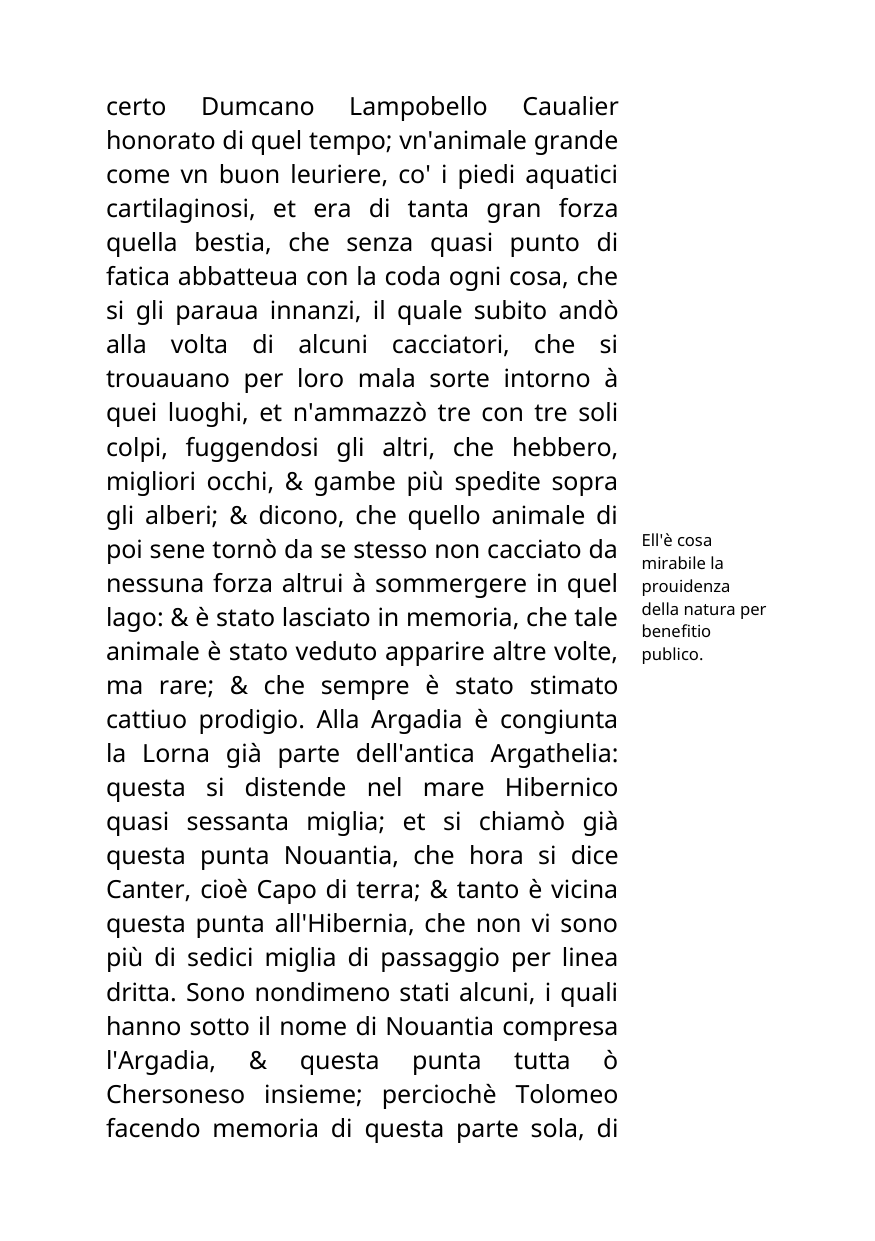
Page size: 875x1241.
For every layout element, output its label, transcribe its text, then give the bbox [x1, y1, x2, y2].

table_cell Ell'è cosa mirabile la prouidenza della natura per benefitio publico. [630, 89, 779, 1152]
table_cell certo Dumcano Lampobello Caualier honorato di quel tempo; vn'animale grande come vn buon leuriere, co' i piedi aquatici cartilaginosi, et era di tanta gran forza quella bestia, che senza quasi punto di fatica abbatteua con la coda ogni cosa, che si gli paraua innanzi, il quale subito andò alla volta di alcuni cacciatori, che si trouauano per loro mala sorte intorno à quei luoghi, et n'ammazzò tre con tre soli colpi, fuggendosi gli altri, che hebbero, migliori occhi, & gambe più spedite sopra gli alberi; & dicono, che quello animale di poi sene tornò da se stesso non cacciato da nessuna forza altrui à sommergere in quel lago: & è stato lasciato in memoria, che tale animale è stato veduto apparire altre volte, ma rare; & che sempre è stato stimato cattiuo prodigio. Alla Argadia è congiunta la Lorna già parte dell'antica Argathelia: questa si distende nel mare Hibernico quasi sessanta miglia; et si chiamò già questa punta Nouantia, che hora si dice Canter, cioè Capo di terra; & tanto è vicina questa punta all'Hibernia, che non vi sono più di sedici miglia di passaggio per linea dritta. Sono nondimeno stati alcuni, i quali hanno sotto il nome di Nouantia compresa l'Argadia, & questa punta tutta ò Chersoneso insieme; perciochè Tolomeo facendo memoria di questa parte sola, di [95, 89, 630, 1152]
